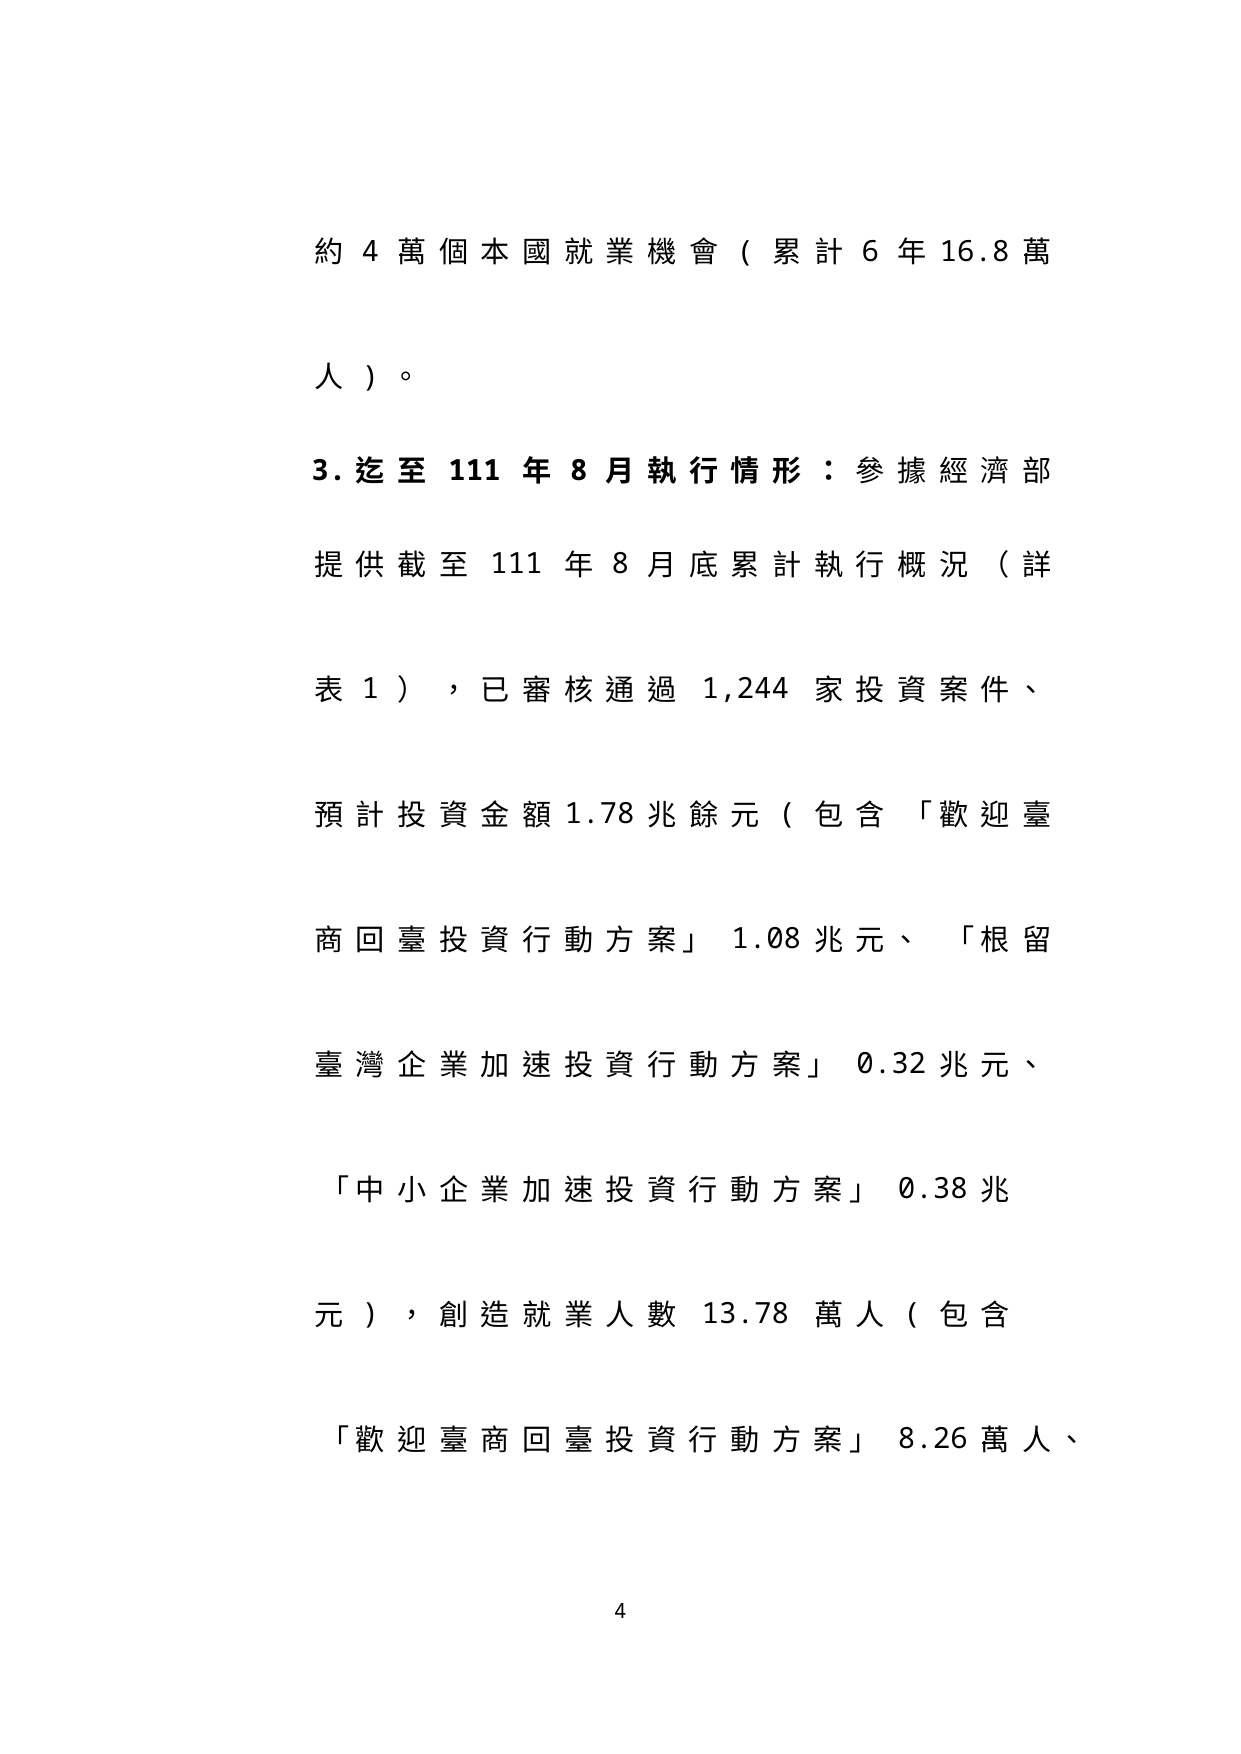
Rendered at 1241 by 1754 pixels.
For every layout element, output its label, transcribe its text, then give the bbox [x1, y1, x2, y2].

text 3.迄至111年8月執行情形：參據經濟部提供截至111年8月底累計執行概況（詳表1），已審核通過1,244家投資案件、預計投資金額1.78兆餘元(包含「歡迎臺商回臺投資行動方案」1.08兆元、「根留臺灣企業加速投資行動方案」0.32兆元、「中小企業加速投資行動方案」0.38兆元)，創造就業人數13.78萬人(包含「歡迎臺商回臺投資行動方案」8.26萬人、「根留臺灣企業加速投資行動方案」2.34萬人、「中小企業加速投資行動方案」3.18萬人)。 [271, 427, 1058, 1490]
text 約4萬個本國就業機會(累計6年16.8萬人)。 [271, 177, 1058, 427]
